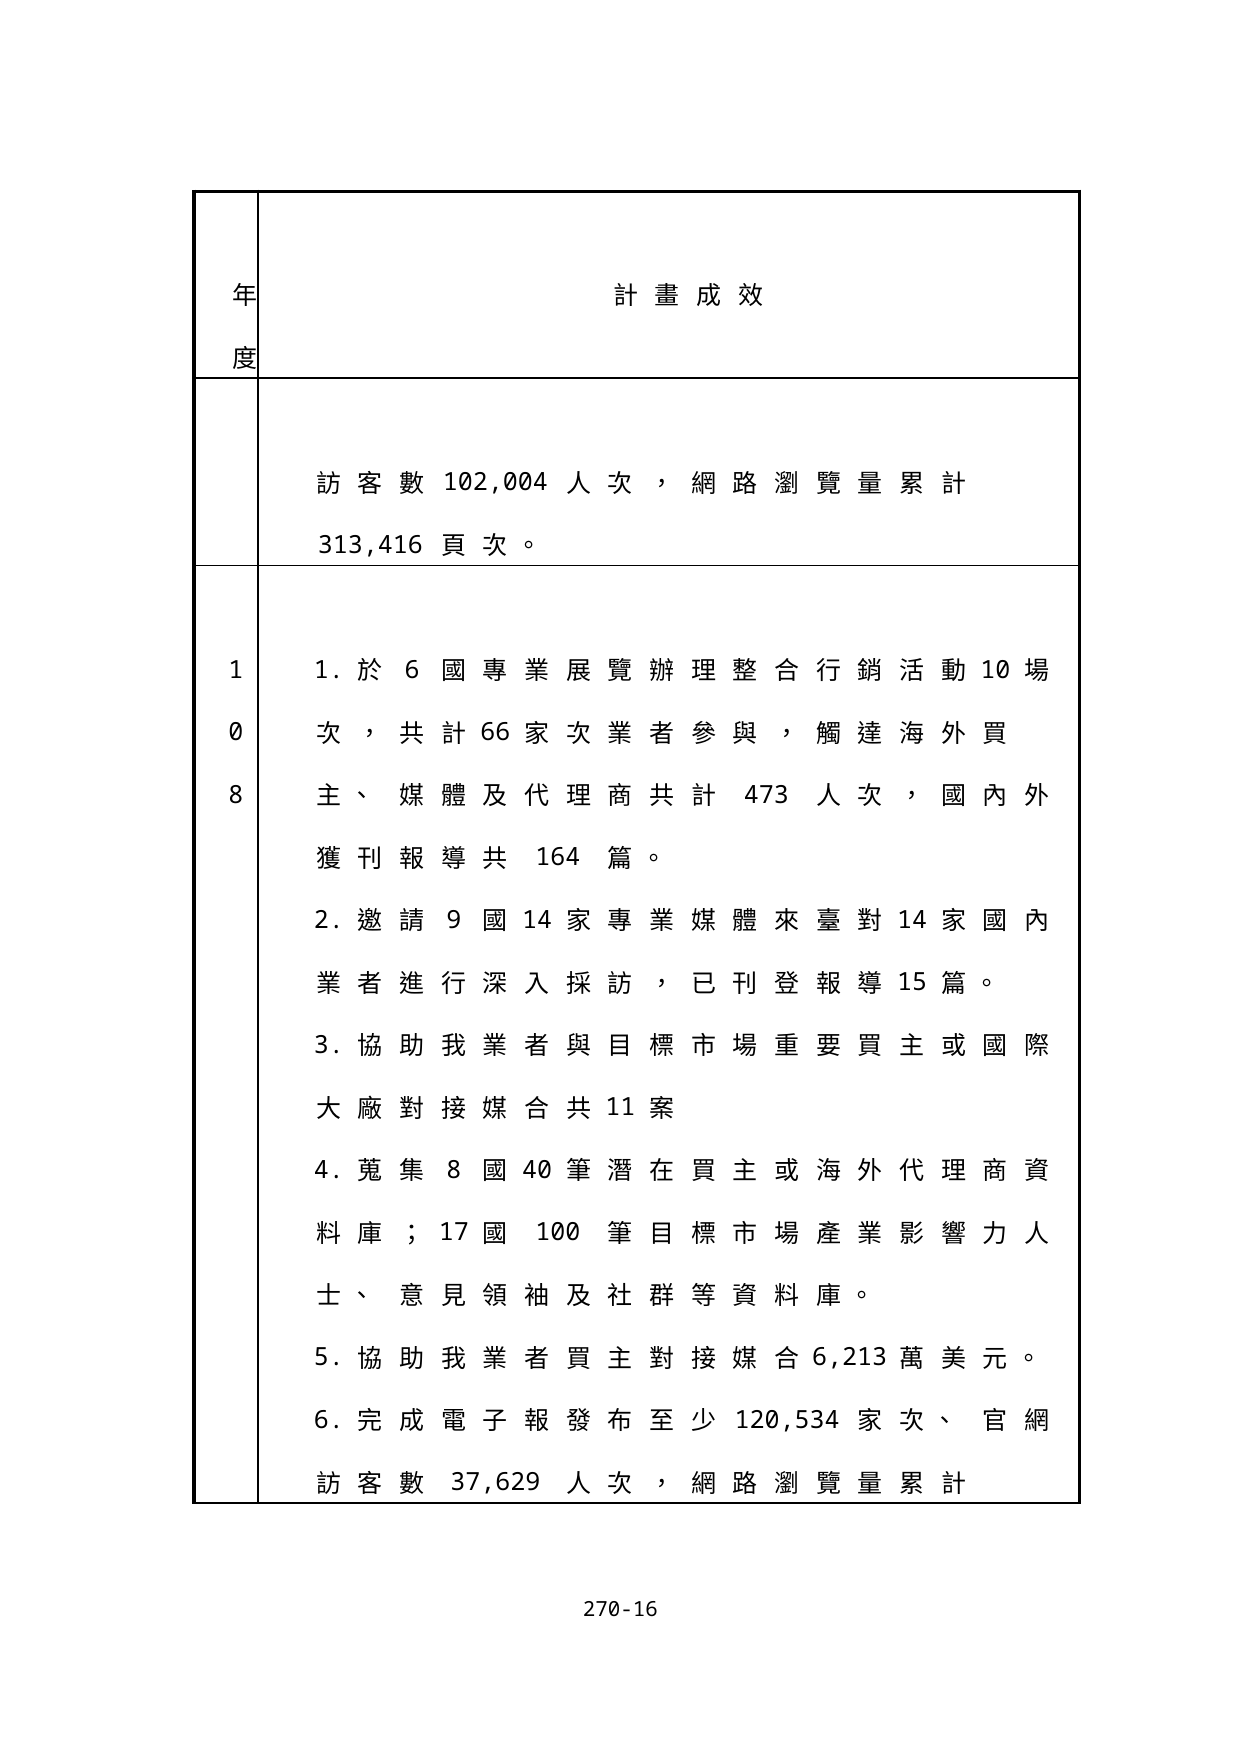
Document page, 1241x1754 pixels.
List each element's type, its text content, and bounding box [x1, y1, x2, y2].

table_cell 1.於6國專業展覽辦理整合行銷活動10場次，共計66家次業者參與，觸達海外買主、媒體及代理商共計473人次，國內外獲刊報導共164篇。 2.邀請9國14家專業媒體來臺對14家國內業者進行深入採訪，已刊登報導15篇。 3.協助我業者與目標市場重要買主或國際大廠對接媒合共11案 4.蒐集8國40筆潛在買主或海外代理商資料庫；17國100筆目標市場產業影響力人士、意見領袖及社群等資料庫。 5.協助我業者買主對接媒合6,213萬美元。 6.完成電子報發布至少120,534家次、官網訪客數37,629人次，網路瀏覽量累計 [259, 566, 1078, 1502]
table_header 計畫成效 [259, 193, 1078, 377]
table_cell [196, 379, 257, 564]
table_cell 108 [196, 566, 257, 1502]
table_header 年度 [196, 193, 257, 377]
table_cell 訪客數102,004人次，網路瀏覽量累計313,416頁次。 [259, 379, 1078, 564]
